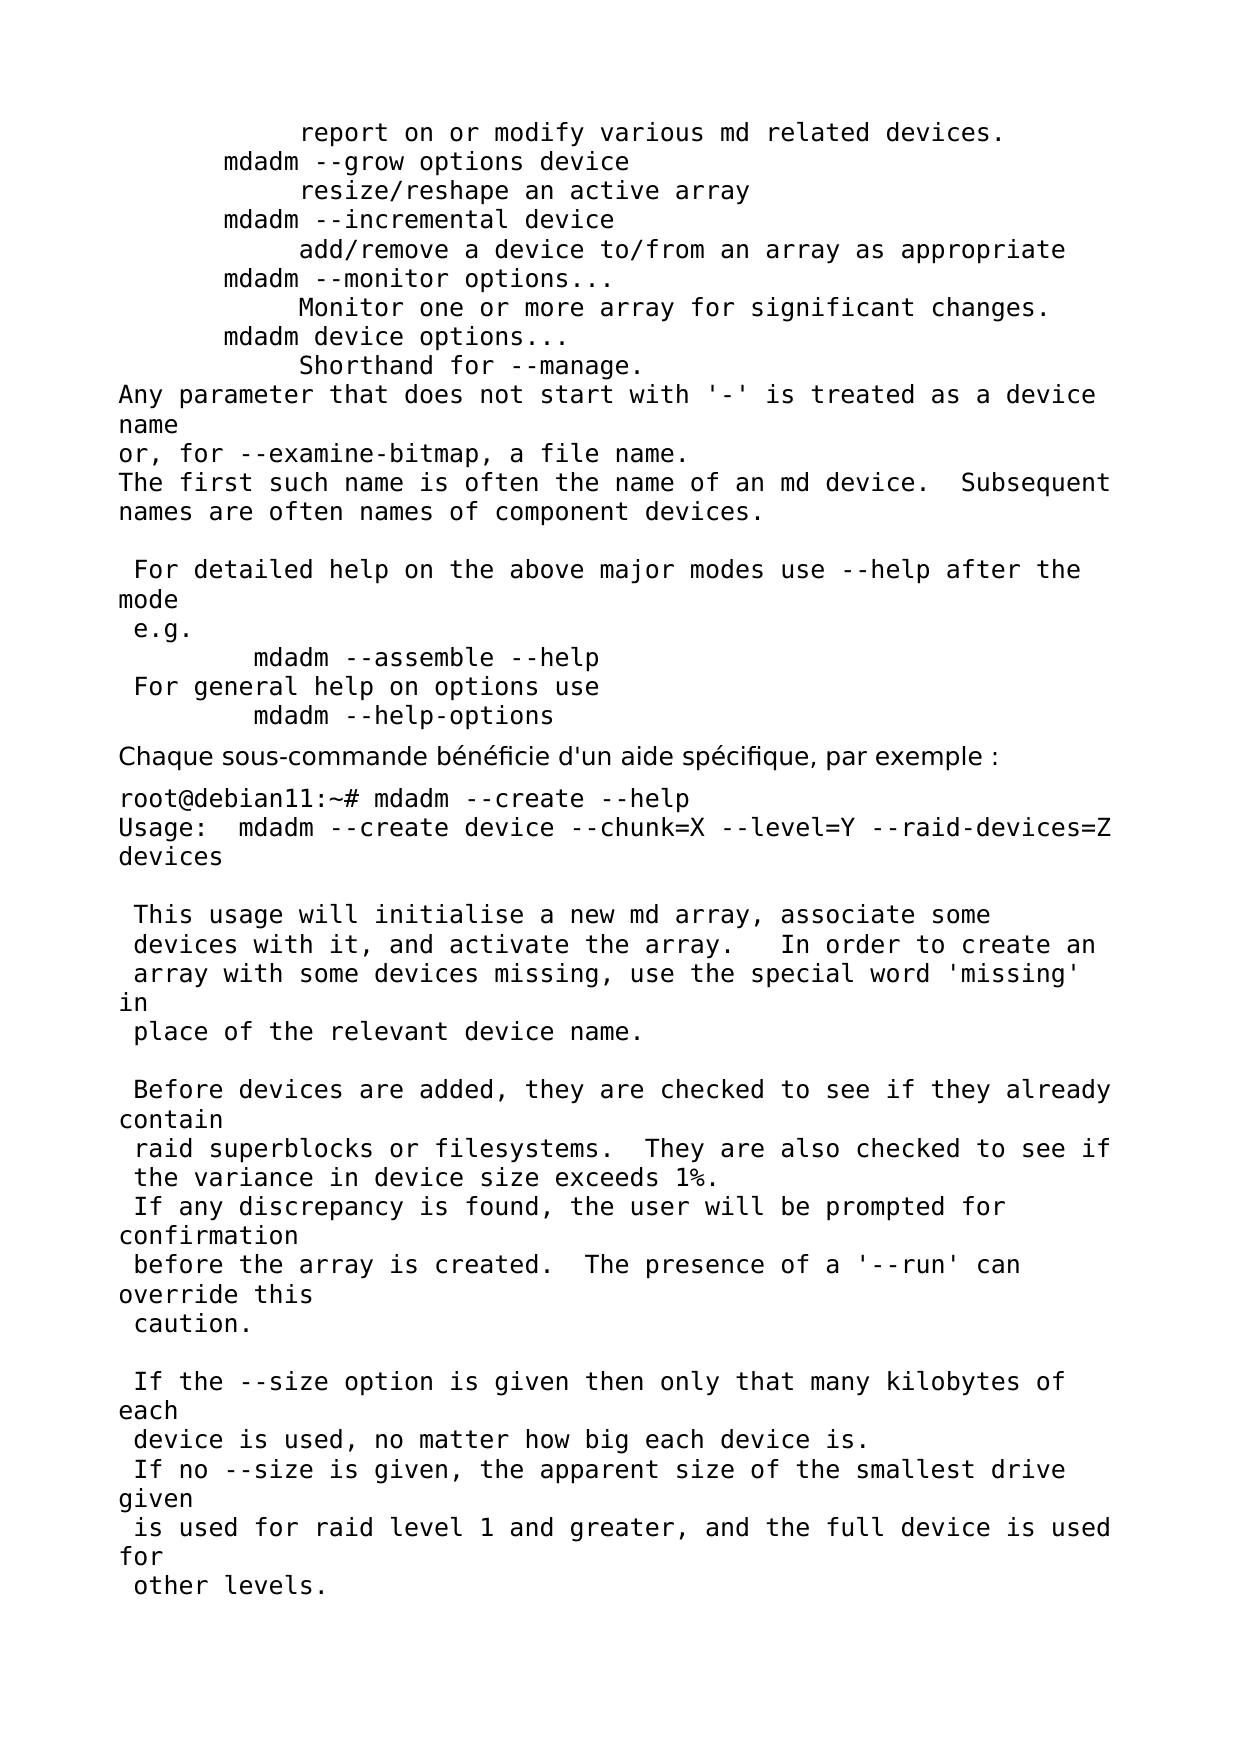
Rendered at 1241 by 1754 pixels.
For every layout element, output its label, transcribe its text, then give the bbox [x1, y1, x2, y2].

text root@debian11:~# mdadm --create --help Usage: mdadm --create device --chunk=X --level=Y --raid-devices=Z devices This usage will initialise a new md array, associate some devices with it, and activate the array. In order to create an array with some devices missing, use the special word 'missing' in place of the relevant device name. Before devices are added, they are checked to see if they already contain raid superblocks or filesystems. They are also checked to see if the variance in device size exceeds 1%. If any discrepancy is found, the user will be prompted for confirmation before the array is created. The presence of a '--run' can override this caution. If the --size option is given then only that many kilobytes of each device is used, no matter how big each device is. If no --size is given, the apparent size of the smallest drive given is used for raid level 1 and greater, and the full device is used for other levels. [118, 784, 1122, 1630]
text Chaque sous-commande bénéficie d'un aide spécifique, par exemple : [118, 742, 1122, 772]
text report on or modify various md related devices. mdadm --grow options device resize/reshape an active array mdadm --incremental device add/remove a device to/from an array as appropriate mdadm --monitor options... Monitor one or more array for significant changes. mdadm device options... Shorthand for --manage. Any parameter that does not start with '-' is treated as a device name or, for --examine-bitmap, a file name. The first such name is often the name of an md device. Subsequent names are often names of component devices. For detailed help on the above major modes use --help after the mode e.g. mdadm --assemble --help For general help on options use mdadm --help-options [118, 118, 1122, 731]
